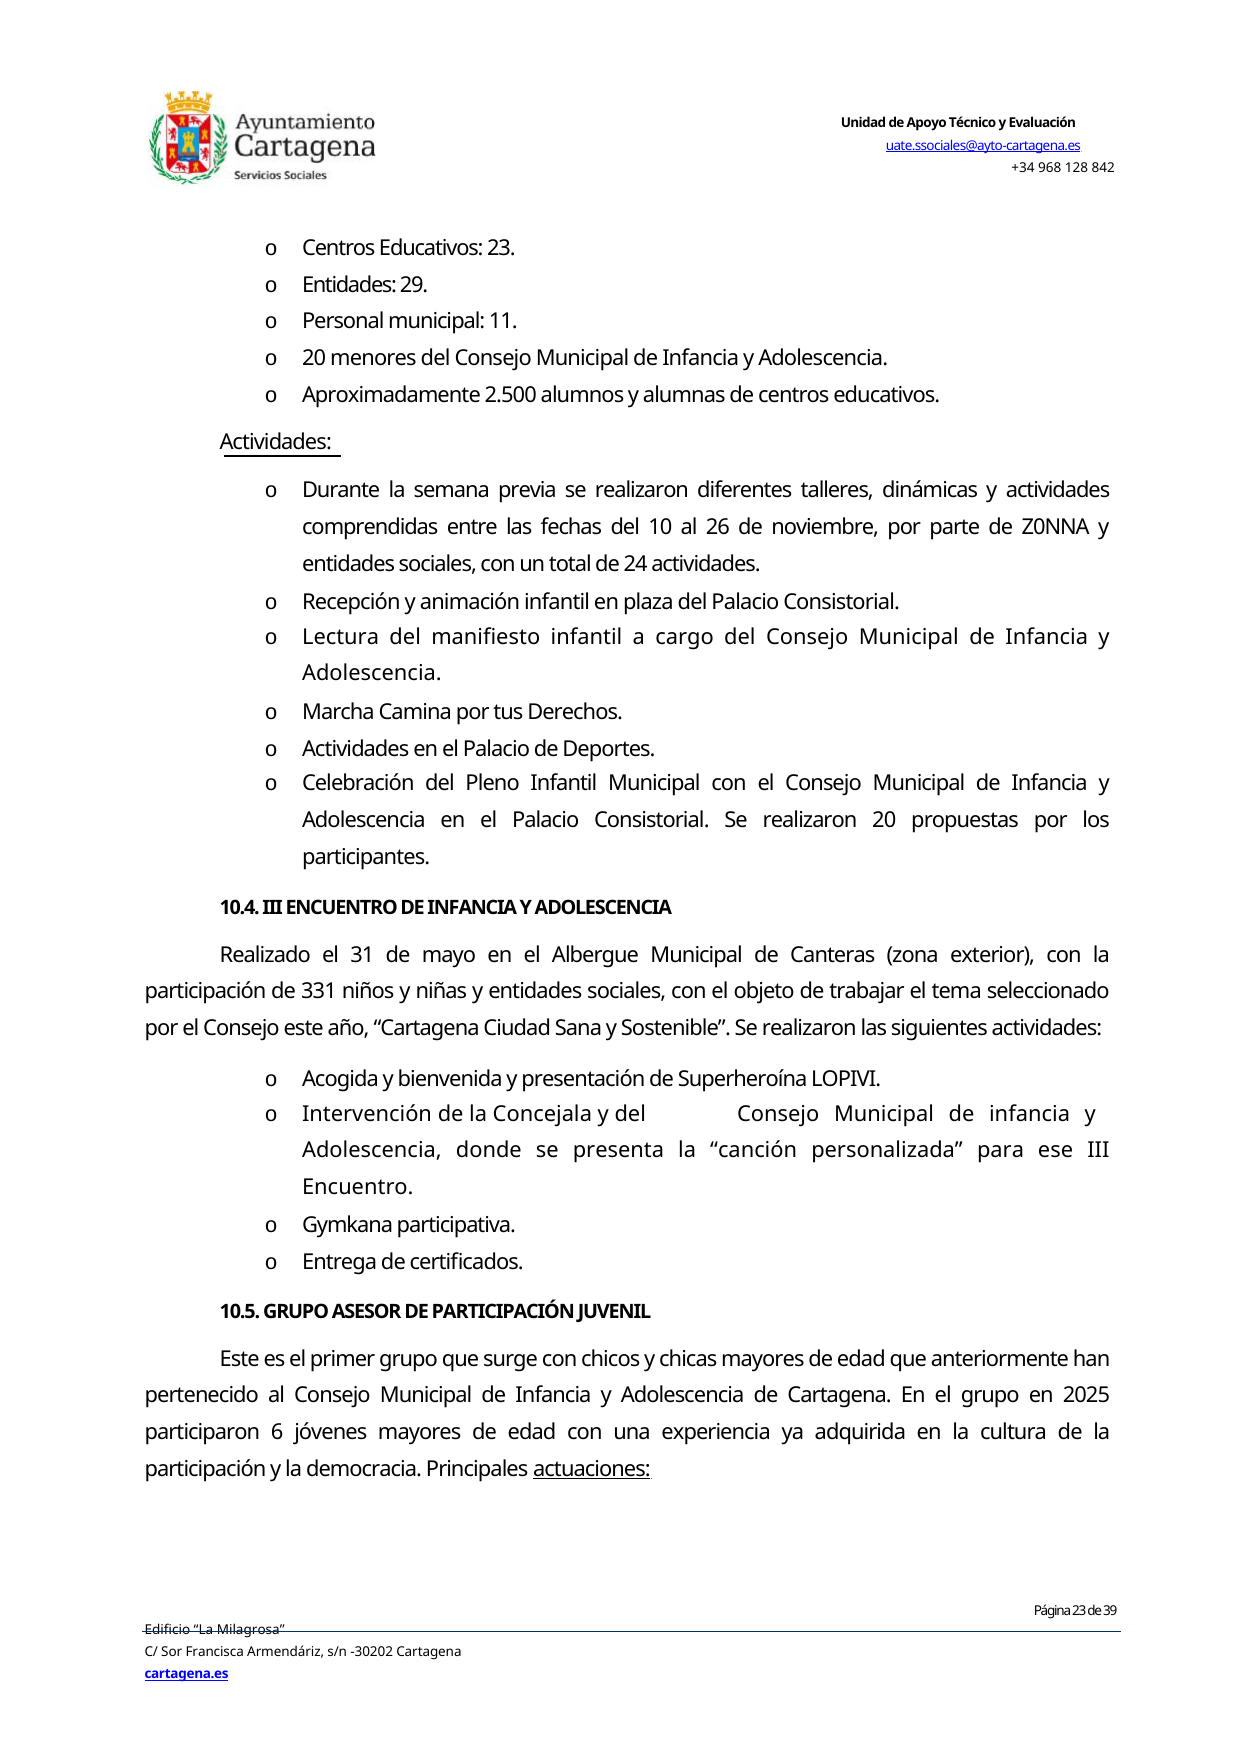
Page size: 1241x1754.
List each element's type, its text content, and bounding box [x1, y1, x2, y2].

text 10.5. GRUPO ASESOR DE PARTICIPACIÓN JUVENIL [219, 1297, 1141, 1323]
list Aproximadamente 2.500 alumnos y alumnas de centros educativos. [264, 380, 1141, 407]
list Gymkana participativa. [264, 1211, 1141, 1238]
text Realizado el 31 de mayo en el Albergue Municipal de Canteras (zona exterior), con la participación de 331 niños y niñas y entidades sociales, con el objeto de trabajar el tema seleccionado por el Consejo este año, “Cartagena Ciudad Sana y Sostenible”. Se realizaron las siguientes actividades: [144, 933, 1111, 1043]
text Edificio “La Milagrosa” [144, 1620, 1141, 1638]
list Celebración del Pleno Infantil Municipal con el Consejo Municipal de Infancia y Adolescencia en el Palacio Consistorial. Se realizaron 20 propuestas por los participantes. [264, 762, 1111, 872]
text Este es el primer grupo que surge con chicos y chicas mayores de edad que anteriormente han pertenecido al Consejo Municipal de Infancia y Adolescencia de Cartagena. En el grupo en 2025 participaron 6 jóvenes mayores de edad con una experiencia ya adquirida en la cultura de la participación y la democracia. Principales actuaciones: [144, 1337, 1111, 1483]
text Actividades: [219, 429, 1141, 454]
list Entidades: 29. [264, 270, 1141, 297]
text Página 23 de 39 [122, 1601, 1118, 1619]
table_header [122, 90, 376, 190]
list Recepción y animación infantil en plaza del Palacio Consistorial. [264, 588, 1141, 615]
list Durante la semana previa se realizaron diferentes talleres, dinámicas y actividades comprendidas entre las fechas del 10 al 26 de noviembre, por parte de Z0NNA y entidades sociales, con un total de 24 actividades. [264, 468, 1111, 578]
list Centros Educativos: 23. [264, 233, 1141, 261]
list 20 menores del Consejo Municipal de Infancia y Adolescencia. [264, 343, 1141, 371]
text cartagena.es [144, 1664, 1141, 1682]
text 10.4. III ENCUENTRO DE INFANCIA Y ADOLESCENCIA [219, 893, 1141, 920]
list Actividades en el Palacio de Deportes. [264, 734, 1141, 762]
list Marcha Camina por tus Derechos. [264, 697, 1141, 725]
list Personal municipal: 11. [264, 307, 1141, 334]
list Intervención de la Concejala y del Consejo Municipal de infancia y Adolescencia, donde se presenta la “canción personalizada” para ese III Encuentro. [264, 1092, 1111, 1202]
list Entrega de certificados. [264, 1248, 1141, 1275]
text C/ Sor Francisca Armendáriz, s/n -30202 Cartagena [144, 1642, 1141, 1660]
list Lectura del manifiesto infantil a cargo del Consejo Municipal de Infancia y Adolescencia. [264, 615, 1111, 688]
list Acogida y bienvenida y presentación de Superheroína LOPIVI. [264, 1064, 1141, 1092]
table_header Unidad de Apoyo Técnico y Evaluación uate.ssociales@ayto-cartagena.es +34 968 128 842 [376, 90, 1141, 190]
